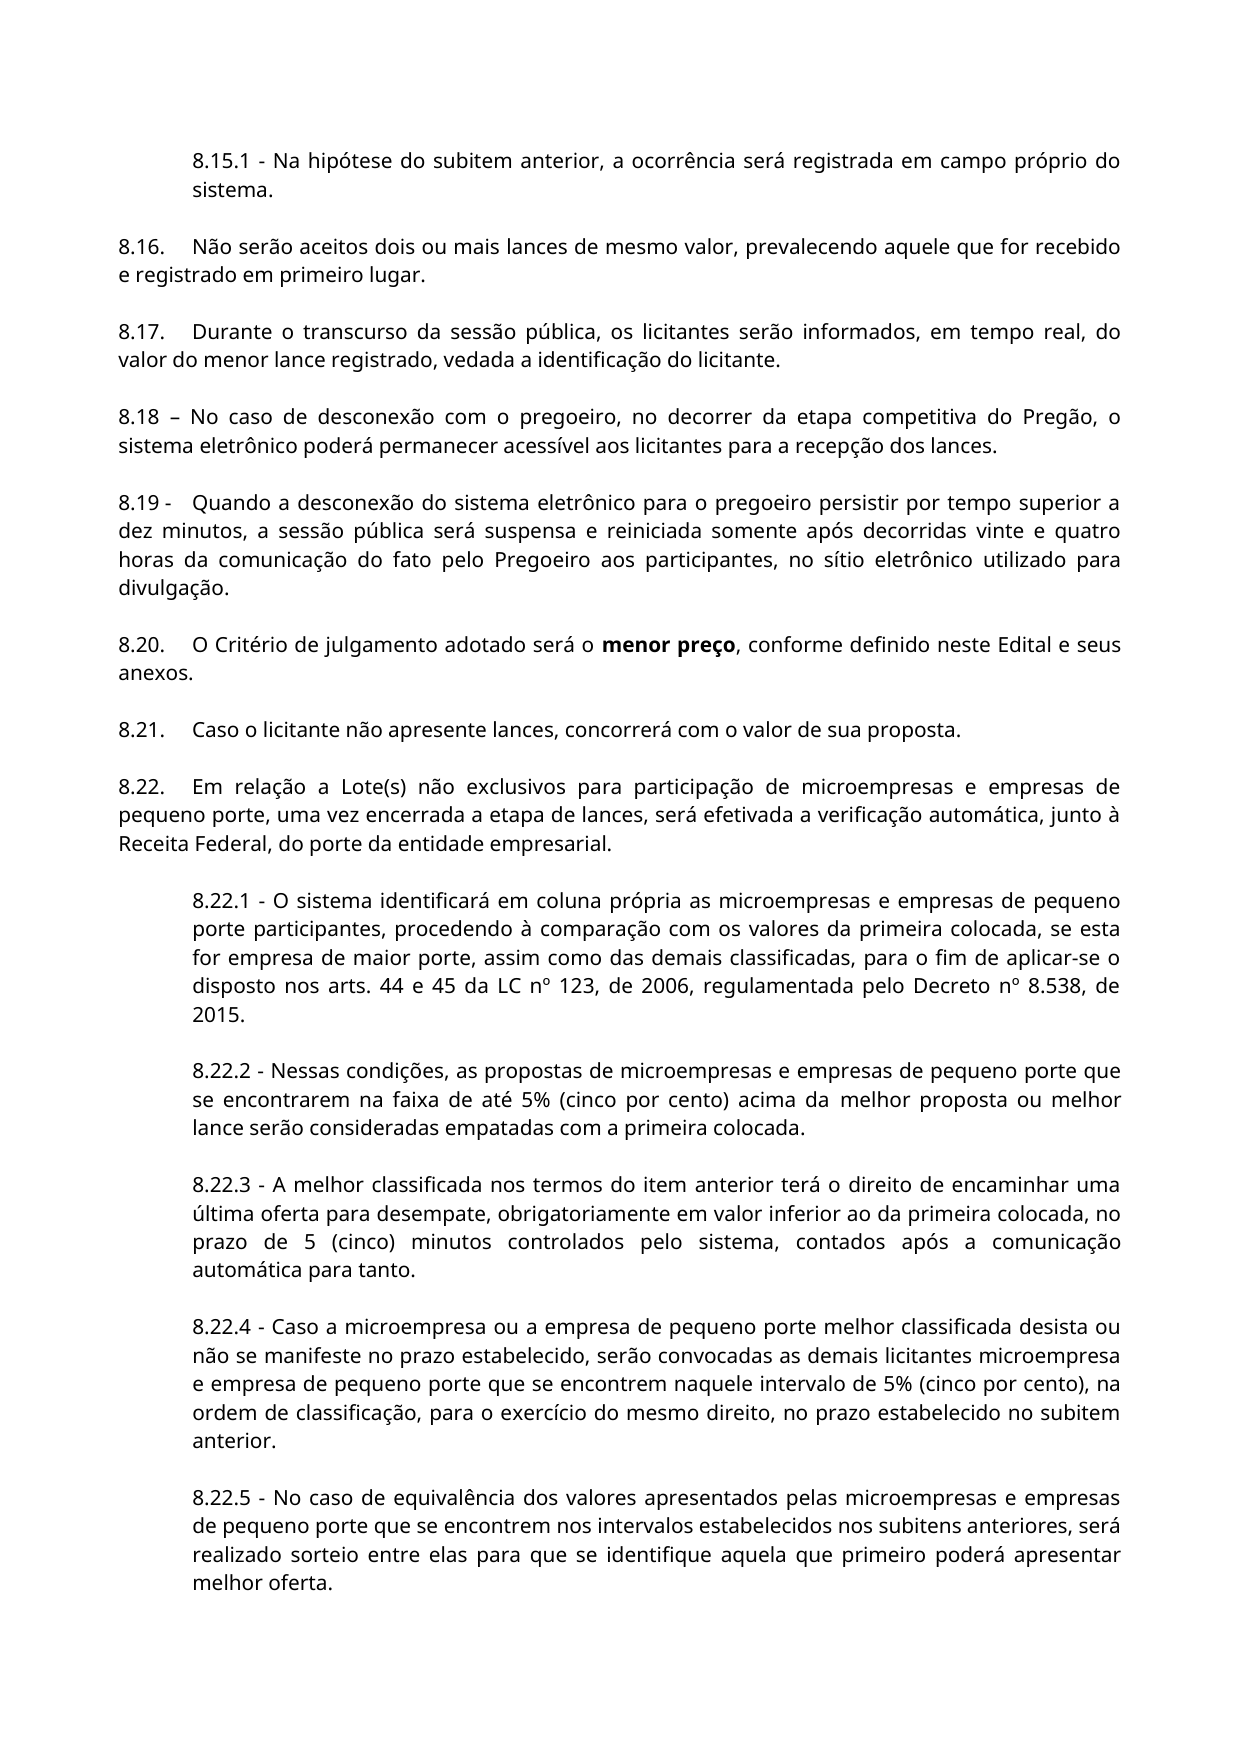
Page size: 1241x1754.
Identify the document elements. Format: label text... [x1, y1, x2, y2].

text 8.20. O Critério de julgamento adotado será o menor preço, conforme definido neste Edital e seus anexos. [118, 630, 1122, 687]
text 8.22.3 - A melhor classificada nos termos do item anterior terá o direito de encaminhar uma última oferta para desempate, obrigatoriamente em valor inferior ao da primeira colocada, no prazo de 5 (cinco) minutos controlados pelo sistema, contados após a comunicação automática para tanto. [192, 1170, 1122, 1284]
text 8.21. Caso o licitante não apresente lances, concorrerá com o valor de sua proposta. [118, 715, 1122, 744]
text 8.22.5 - No caso de equivalência dos valores apresentados pelas microempresas e empresas de pequeno porte que se encontrem nos intervalos estabelecidos nos subitens anteriores, será realizado sorteio entre elas para que se identifique aquela que primeiro poderá apresentar melhor oferta. [192, 1483, 1122, 1597]
text 8.16. Não serão aceitos dois ou mais lances de mesmo valor, prevalecendo aquele que for recebido e registrado em primeiro lugar. [118, 232, 1122, 289]
text 8.22.2 - Nessas condições, as propostas de microempresas e empresas de pequeno porte que se encontrarem na faixa de até 5% (cinco por cento) acima da melhor proposta ou melhor lance serão consideradas empatadas com a primeira colocada. [192, 1057, 1122, 1142]
text 8.18 – No caso de desconexão com o pregoeiro, no decorrer da etapa competitiva do Pregão, o sistema eletrônico poderá permanecer acessível aos licitantes para a recepção dos lances. [118, 402, 1122, 459]
text 8.22.4 - Caso a microempresa ou a empresa de pequeno porte melhor classificada desista ou não se manifeste no prazo estabelecido, serão convocadas as demais licitantes microempresa e empresa de pequeno porte que se encontrem naquele intervalo de 5% (cinco por cento), na ordem de classificação, para o exercício do mesmo direito, no prazo estabelecido no subitem anterior. [192, 1312, 1122, 1455]
text 8.15.1 - Na hipótese do subitem anterior, a ocorrência será registrada em campo próprio do sistema. [192, 147, 1122, 203]
text 8.22.1 - O sistema identificará em coluna própria as microempresas e empresas de pequeno porte participantes, procedendo à comparação com os valores da primeira colocada, se esta for empresa de maior porte, assim como das demais classificadas, para o fim de aplicar-se o disposto nos arts. 44 e 45 da LC nº 123, de 2006, regulamentada pelo Decreto nº 8.538, de 2015. [192, 886, 1122, 1028]
text 8.22. Em relação a Lote(s) não exclusivos para participação de microempresas e empresas de pequeno porte, uma vez encerrada a etapa de lances, será efetivada a verificação automática, junto à Receita Federal, do porte da entidade empresarial. [118, 772, 1122, 857]
text 8.19 - Quando a desconexão do sistema eletrônico para o pregoeiro persistir por tempo superior a dez minutos, a sessão pública será suspensa e reiniciada somente após decorridas vinte e quatro horas da comunicação do fato pelo Pregoeiro aos participantes, no sítio eletrônico utilizado para divulgação. [118, 488, 1122, 602]
text 8.17. Durante o transcurso da sessão pública, os licitantes serão informados, em tempo real, do valor do menor lance registrado, vedada a identificação do licitante. [118, 317, 1122, 374]
